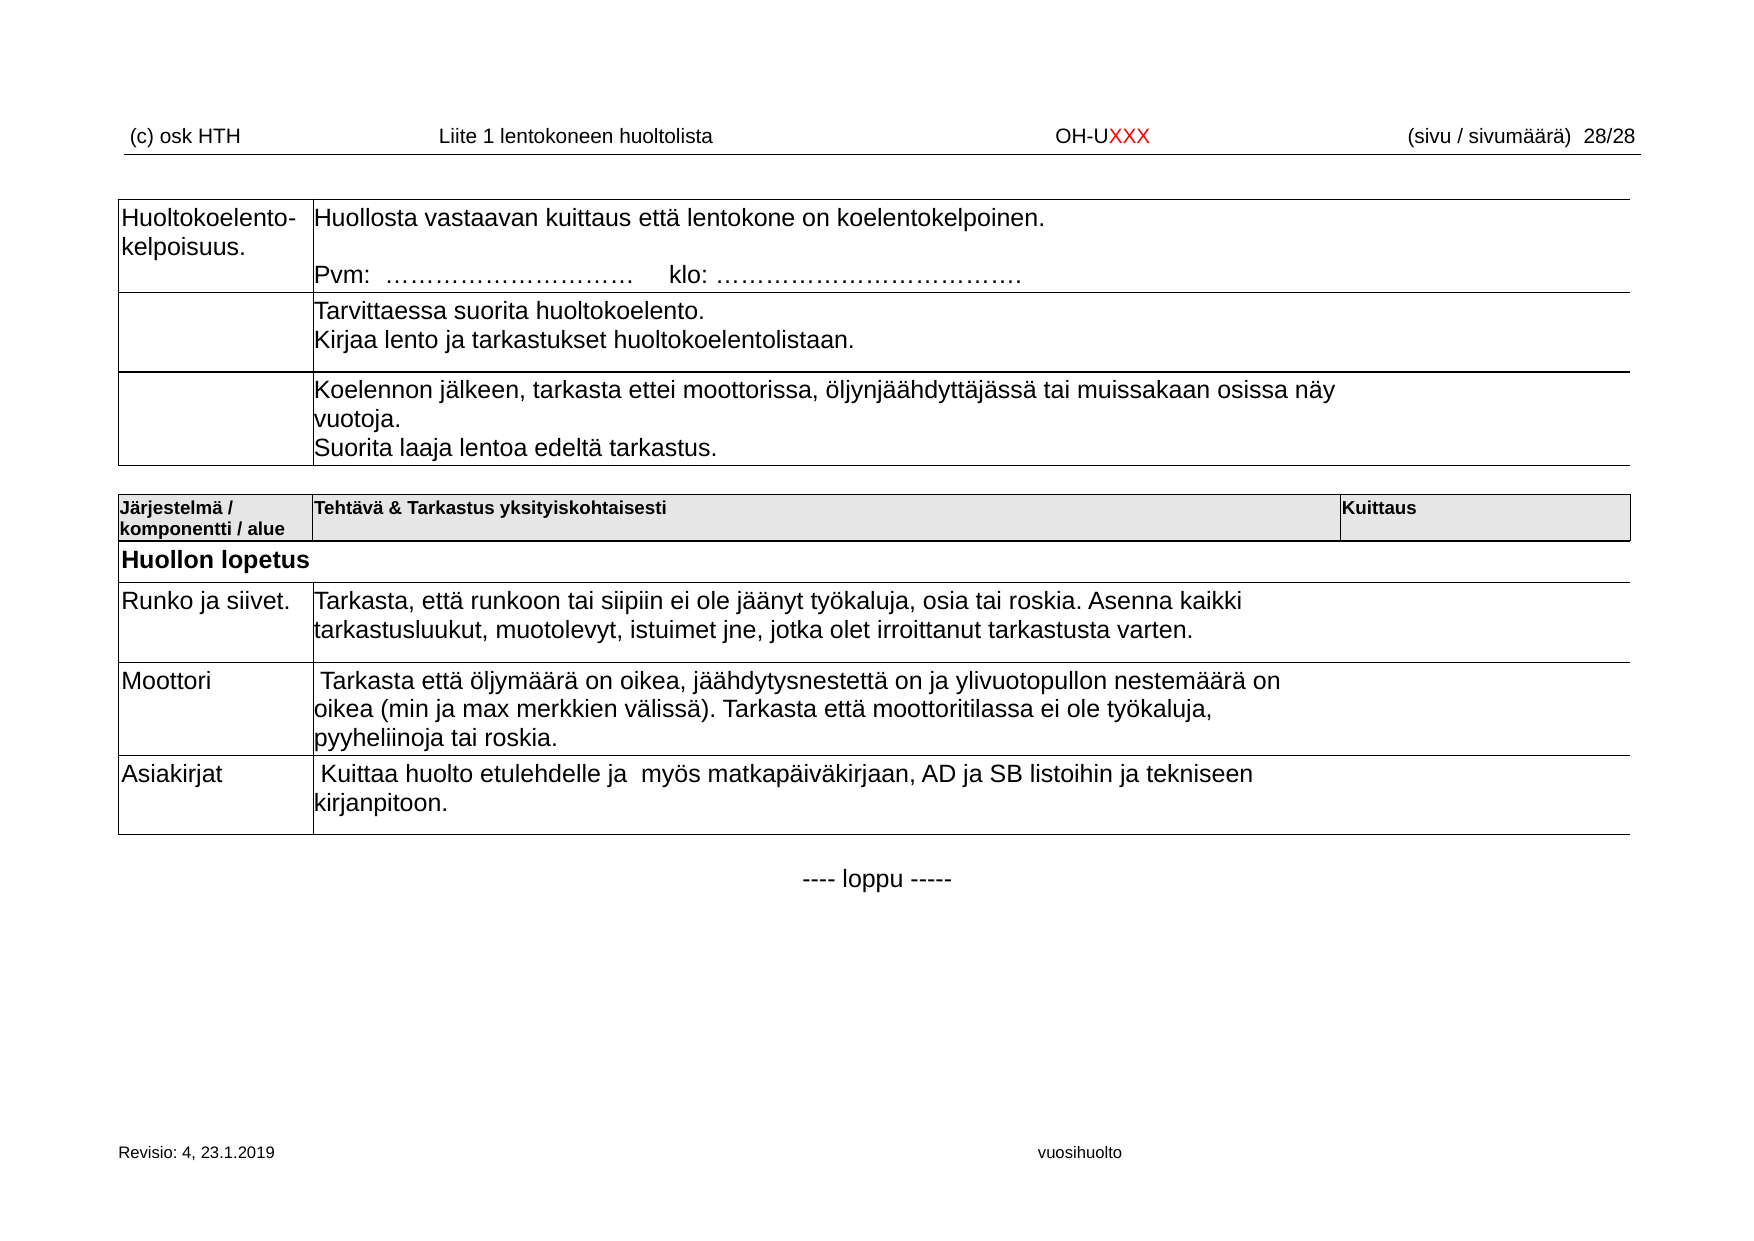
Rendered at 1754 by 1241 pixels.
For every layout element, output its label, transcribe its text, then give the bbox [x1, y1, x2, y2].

table_cell Tarkasta että öljymäärä on oikea, jäähdytysnestettä on ja ylivuotopullon nestemäärä on oikea (min ja max merkkien välissä). Tarkasta että moottoritilassa ei ole työkaluja, pyyheliinoja tai roskia. [314, 663, 1341, 755]
table_cell [1341, 200, 1630, 292]
table_cell Tarkasta, että runkoon tai siipiin ei ole jäänyt työkaluja, osia tai roskia. Asenna kaikki tarkastusluukut, muotolevyt, istuimet jne, jotka olet irroittanut tarkastusta varten. [314, 583, 1341, 662]
table_header Järjestelmä / komponentti / alue [119, 495, 312, 540]
table_cell [1341, 293, 1630, 371]
table_cell Huollosta vastaavan kuittaus että lentokone on koelentokelpoinen. Pvm: ………………………… klo: ………………………………. [314, 200, 1341, 292]
table_cell Asiakirjat [119, 756, 313, 834]
table_cell [119, 293, 313, 371]
table_cell [1341, 583, 1630, 662]
table_header Huollon lopetus [119, 542, 1630, 582]
table_cell Tarvittaessa suorita huoltokoelento. Kirjaa lento ja tarkastukset huoltokoelentolistaan. [314, 293, 1341, 371]
table_cell Huoltokoelento­kelpoisuus. [119, 200, 313, 292]
text ---- loppu ----- [118, 864, 1636, 893]
table_cell [1341, 663, 1630, 755]
table_cell Moottori [119, 663, 313, 755]
table_cell Runko ja siivet. [119, 583, 313, 662]
table_header Kuittaus [1341, 495, 1630, 540]
table_cell [119, 373, 313, 464]
table_cell [1341, 756, 1630, 834]
table_cell [1341, 373, 1630, 464]
table_header Tehtävä & Tarkastus yksityiskohtaisesti [313, 495, 1340, 540]
table_cell Koelennon jälkeen, tarkasta ettei moottorissa, öljynjäähdyttäjässä tai muissakaan osissa näy vuotoja. Suorita laaja lentoa edeltä tarkastus. [314, 373, 1341, 464]
table_cell Kuittaa huolto etulehdelle ja myös matkapäiväkirjaan, AD ja SB listoihin ja tekniseen kirjanpitoon. [314, 756, 1341, 834]
